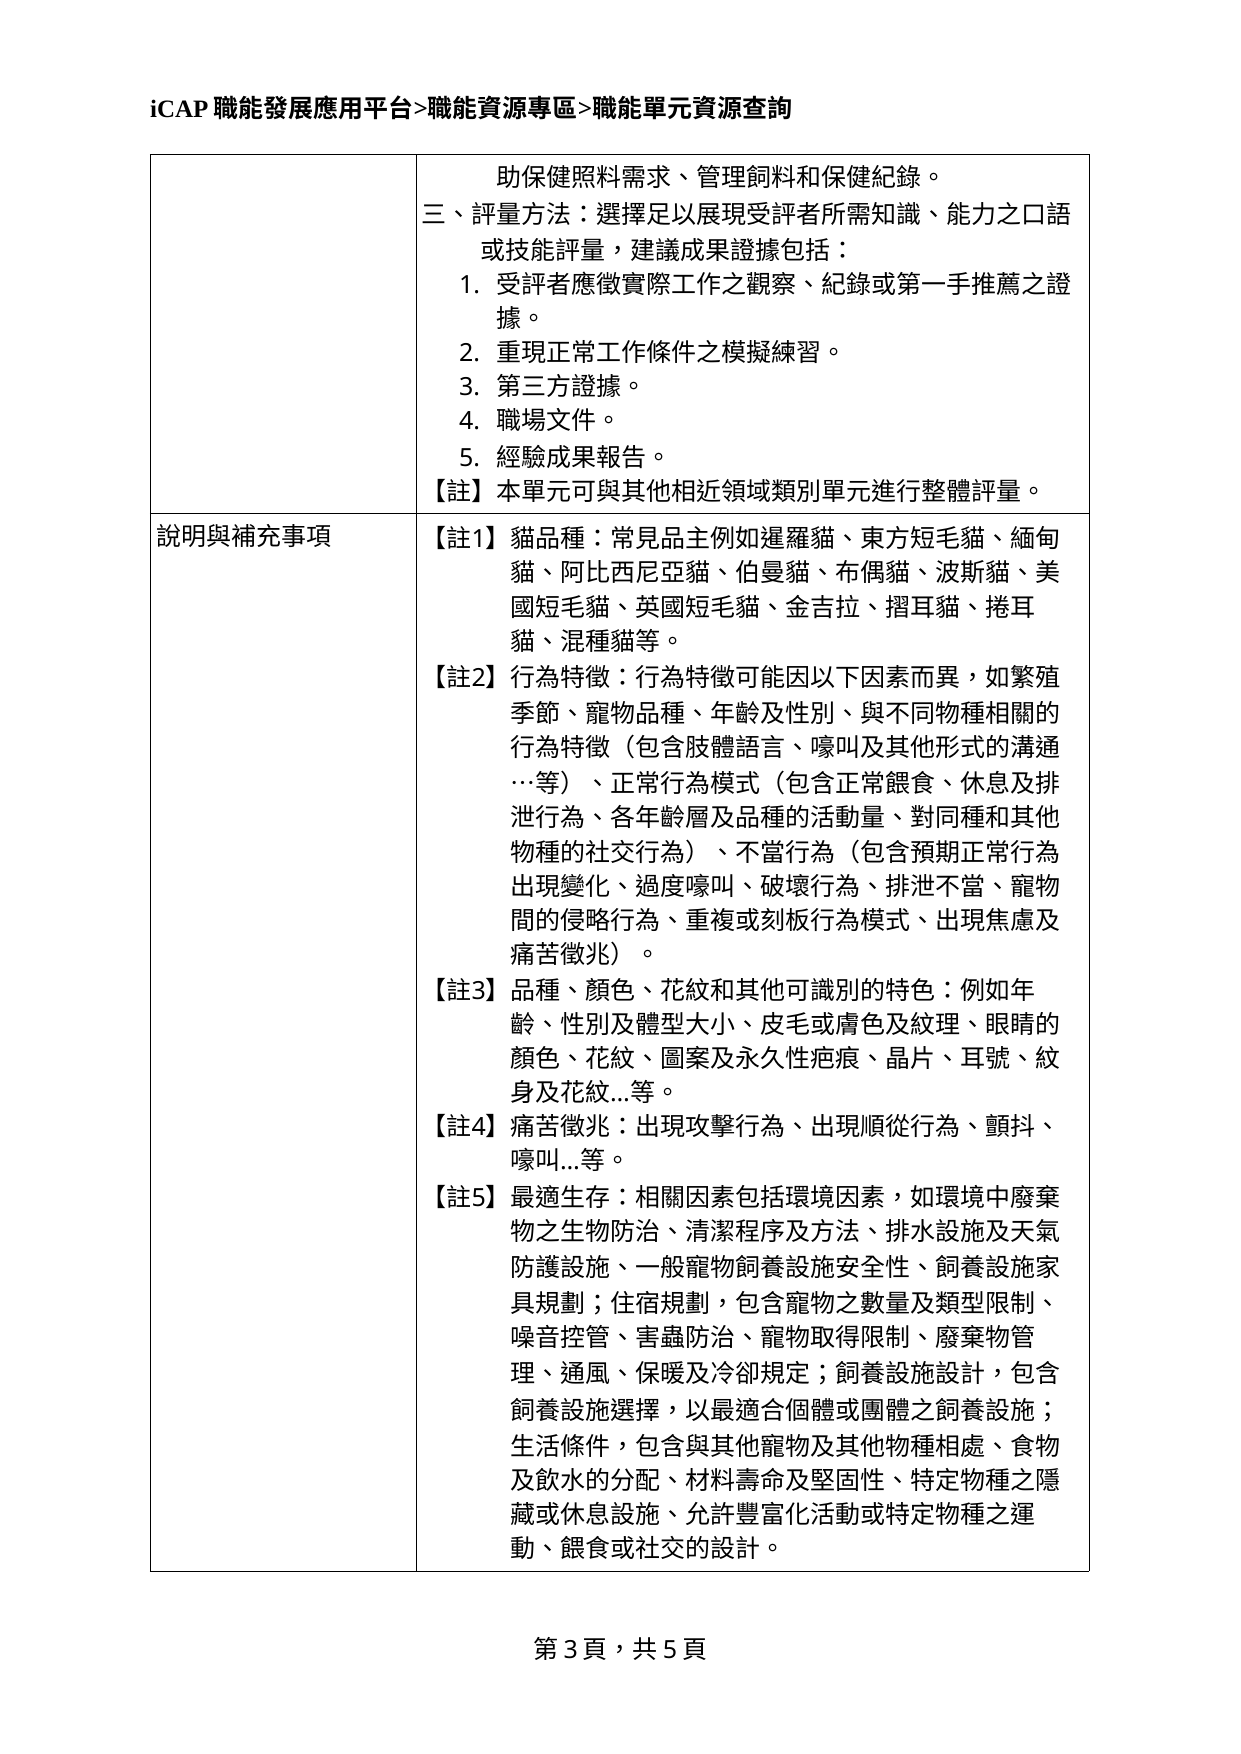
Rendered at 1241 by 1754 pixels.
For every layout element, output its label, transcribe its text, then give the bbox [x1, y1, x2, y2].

table_cell 貓品種：常見品主例如暹羅貓、東方短毛貓、緬甸貓、阿比西尼亞貓、伯曼貓、布偶貓、波斯貓、美國短毛貓、英國短毛貓、金吉拉、摺耳貓、捲耳貓、混種貓等。 行為特徵：行為特徵可能因以下因素而異，如繁殖季節、寵物品種、年齡及性別、與不同物種相關的行為特徵（包含肢體語言、嚎叫及其他形式的溝通…等）、正常行為模式（包含正常餵食、休息及排泄行為、各年齡層及品種的活動量、對同種和其他物種的社交行為）、不當行為（包含預期正常行為出現變化、過度嚎叫、破壞行為、排泄不當、寵物間的侵略行為、重複或刻板行為模式、出現焦慮及痛苦徵兆）。 品種、顏色、花紋和其他可識別的特色：例如年齡、性別及體型大小、皮毛或膚色及紋理、眼睛的顏色、花紋、圖案及永久性疤痕、晶片、耳號、紋身及花紋…等。 痛苦徵兆：出現攻擊行為、出現順從行為、顫抖、嚎叫…等。 最適生存：相關因素包括環境因素，如環境中廢棄物之生物防治、清潔程序及方法、排水設施及天氣防護設施、一般寵物飼養設施安全性、飼養設施家具規劃；住宿規劃，包含寵物之數量及類型限制、噪音控管、害蟲防治、寵物取得限制、廢棄物管理、通風、保暖及冷卻規定；飼養設施設計，包含飼養設施選擇，以最適合個體或團體之飼養設施；生活條件，包含與其他寵物及其他物種相處、食物及飲水的分配、材料壽命及堅固性、特定物種之隱藏或休息設施、允許豐富化活動或特定物種之運動、餵食或社交的設計。 動保法規：與動物保護相關法規中相關規定。 多元活動：包括食品或食品相關多元化（如食物拼圖及分散餵食）、體能強化物品（如各種玩具、活動中心、磨爪工具、垂直空間）、社交豐富化（如與人互動、與相同或不同物種的寵物的接觸量）。 職業健康及安全風險：例如寵物咬傷、踢傷及抓傷、生物危險廢棄物及尖銳物品之處理、處理化學物品及藥品、瓦斯氣體外洩、吸入化學氣體、眼睛感染、人工處理，包括搬運、搬高及移位、針刺及其他尖銳物品造成的割傷、釋出感染媒介、工作環境表面過於滑溜或不平整、人畜共通疾病…等。 適當的保定工具：例如項圈及牽繩、零食或玩具、保定繩、口罩、頭套；並使用易於接近寵物的方法(例如呼叫寵物名字、提供零食以鼓勵寵物接近、悄悄接近寵物，戴上項圈並繫上牽繩，或用手抓住及抱住寵物…等)…等。 疾病或其他問題的徵兆：例如行為異常、環境危害（包含通風、溫度過熱或過冷、風吹雨淋、運動不足…等）、傳染病成因（包含細菌、病毒、真菌及黴菌、體內外寄生蟲…等）、非傳染性疾病（包含營養失衡及營養干擾、遺傳性疾病、新陳代謝、腫瘤、身體創傷、化學毒物及過敏、人畜共通傳染病…等）…等。 一般健康維護和預防性治療程序：例如日常健康檢查、寄生蟲防治、基本沐浴、昆蟲防治、隔離、廢棄物清除及糞便檢查、例行性觀察…等。 消化系統特徵：例如解剖學特徵（如口腔及牙齒結構、消化酶及細菌、食道及胃部、腸道、直腸及肛門）、生理特徵（如進食過程、營養需求、吸收及儲存方式、廢棄物清除）、飼養方式及策略、各物種、年齡及品種的正常飲食模式、潛在消化系統不良或問題飲水需求。 餵食的潛在危害：包括對環境的壓力、食品保存期限管理、人工處理及一般食品準備、儲存及配送設備、害蟲、傳染病成因及其他來源污染食品、有機性及其他粉塵、噪音、人畜共通傳染病之可能性。 準備食物：有利均衡飲食的常見適當食品，如高品質的飲食產品及獸醫核准的家庭自備飲食。 紀錄：如意外及事故紀錄、寵物餵食、健康及治療紀錄、寵物品種鑑定、化學及獸醫用品登記、日記、班表及任務完成及時間表紀錄、設備之使用、損壞及修繕登紀、工作健康安全之安全工作法聲明、、提供最新庫存、所用物品及規定物品之紀錄、庫存控制紀錄。 [417, 514, 1089, 1571]
table_cell [151, 155, 416, 513]
table_cell 助保健照料需求、管理飼料和保健紀錄。 三、評量方法：選擇足以展現受評者所需知識、能力之口語或技能評量，建議成果證據包括： 受評者應徵實際工作之觀察、紀錄或第一手推薦之證據。 重現正常工作條件之模擬練習。 第三方證據。 職場文件。 經驗成果報告。 【註】本單元可與其他相近領域類別單元進行整體評量。 [417, 155, 1089, 513]
table_cell 說明與補充事項 [151, 514, 416, 1571]
